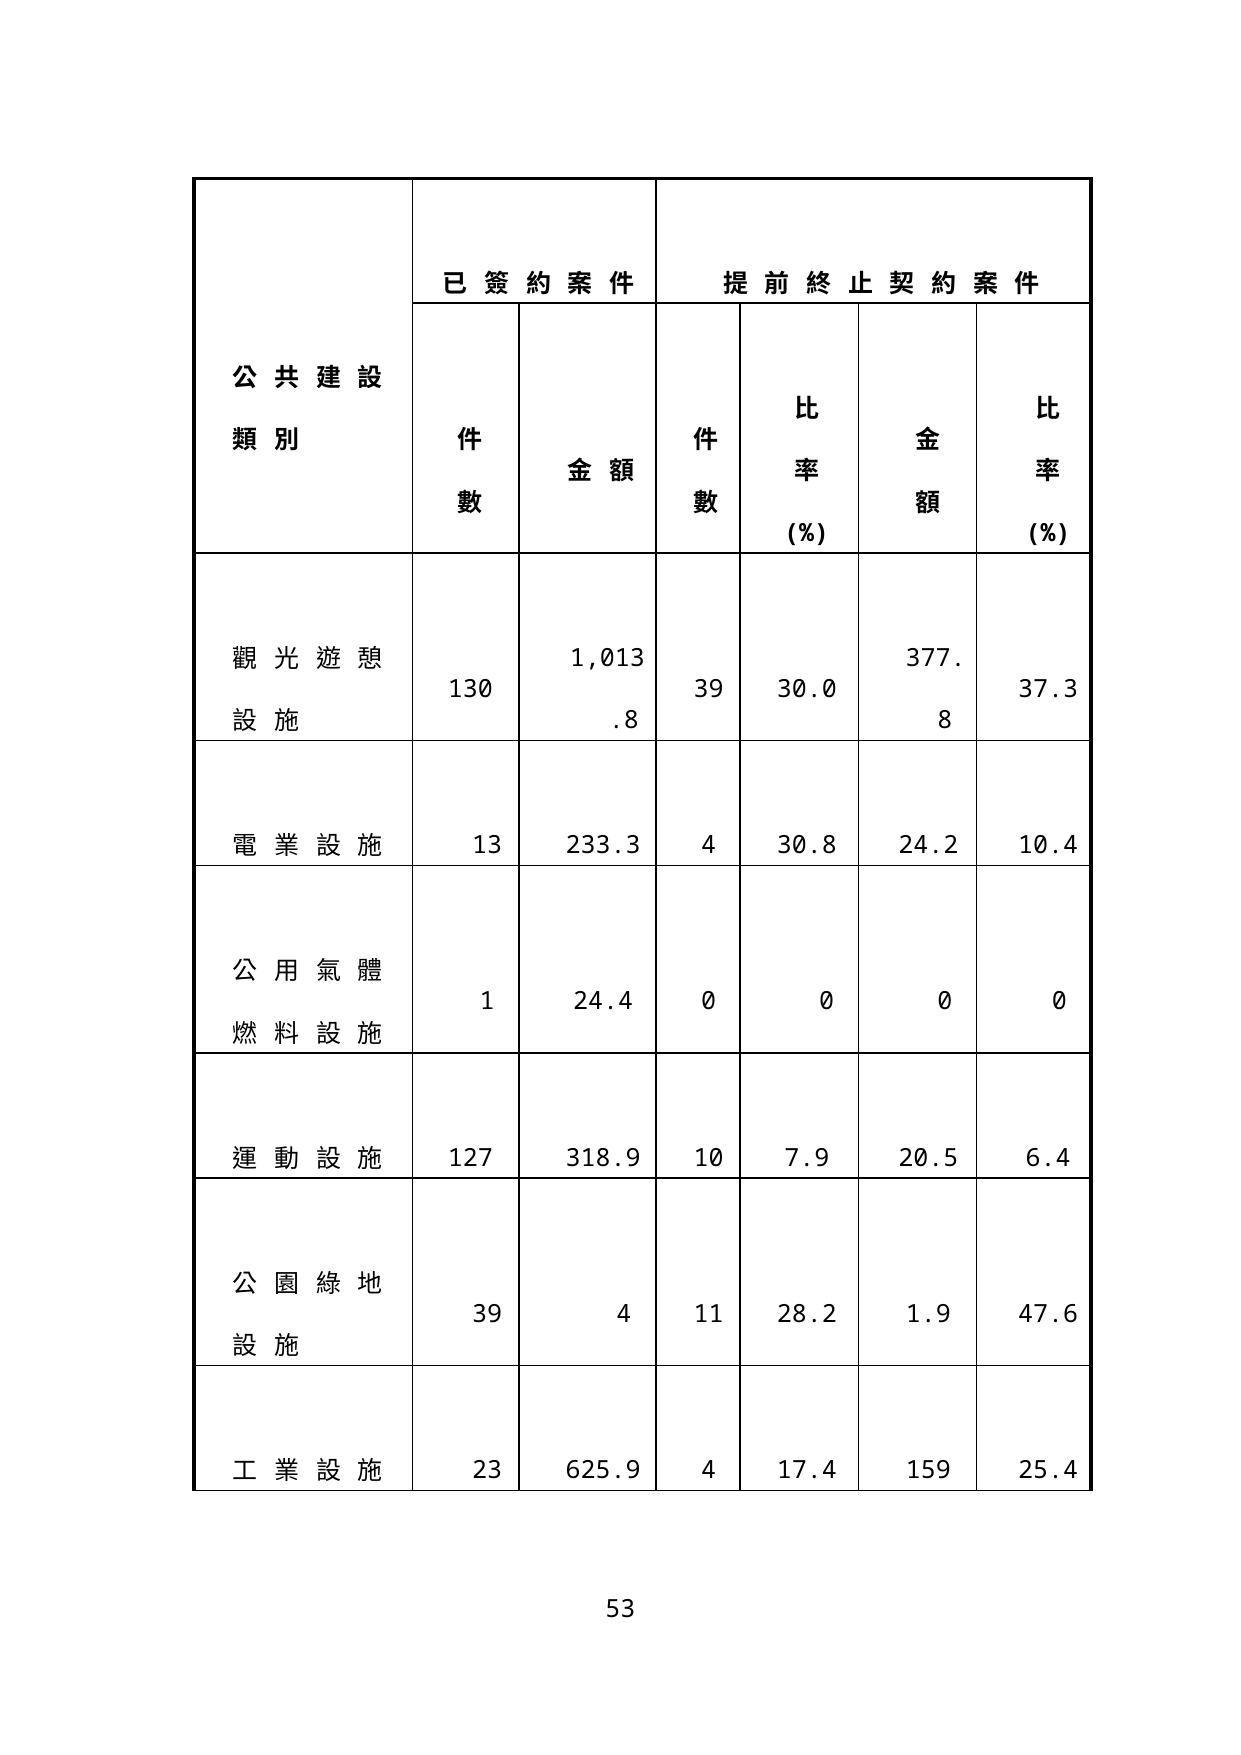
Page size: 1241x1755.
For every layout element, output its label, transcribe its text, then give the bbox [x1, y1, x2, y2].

table_cell 23 [413, 1366, 518, 1490]
table_cell 24.2 [859, 741, 976, 865]
table_cell 20.5 [859, 1054, 976, 1177]
table_cell 11 [657, 1179, 739, 1365]
table_cell 24.4 [520, 866, 655, 1052]
table_cell 觀光遊憩設施 [196, 554, 412, 740]
table_cell 0 [977, 866, 1089, 1052]
table_cell 10.4 [977, 741, 1089, 865]
table_cell 工業設施 [196, 1366, 412, 1490]
table_cell 4 [657, 1366, 739, 1490]
table_cell 1.9 [859, 1179, 976, 1365]
table_cell 金額 [859, 304, 976, 552]
table_cell 0 [657, 866, 739, 1052]
table_cell 10 [657, 1054, 739, 1177]
table_cell 13 [413, 741, 518, 865]
table_cell 4 [657, 741, 739, 865]
table_cell 47.6 [977, 1179, 1089, 1365]
table_cell 17.4 [741, 1366, 858, 1490]
table_cell 30.8 [741, 741, 858, 865]
table_header 公共建設類別 [196, 180, 412, 552]
table_cell 電業設施 [196, 741, 412, 865]
table_cell 1 [413, 866, 518, 1052]
table_cell 39 [657, 554, 739, 740]
table_cell 比率(%) [741, 304, 858, 552]
table_cell 39 [413, 1179, 518, 1365]
table_cell 130 [413, 554, 518, 740]
table_cell 318.9 [520, 1054, 655, 1177]
table_cell 金額 [520, 304, 655, 552]
table_cell 28.2 [741, 1179, 858, 1365]
table_cell 37.3 [977, 554, 1089, 740]
table_cell 件數 [413, 304, 518, 552]
table_cell 127 [413, 1054, 518, 1177]
table_cell 7.9 [741, 1054, 858, 1177]
table_cell 比率(%) [977, 304, 1089, 552]
table_cell 件數 [657, 304, 739, 552]
table_cell 公園綠地設施 [196, 1179, 412, 1365]
table_cell 25.4 [977, 1366, 1089, 1490]
table_cell 1,013.8 [520, 554, 655, 740]
table_cell 4 [520, 1179, 655, 1365]
table_cell 233.3 [520, 741, 655, 865]
table_cell 6.4 [977, 1054, 1089, 1177]
table_cell 625.9 [520, 1366, 655, 1490]
table_cell 運動設施 [196, 1054, 412, 1177]
table_cell 30.0 [741, 554, 858, 740]
table_cell 0 [859, 866, 976, 1052]
table_cell 159 [859, 1366, 976, 1490]
table_header 提前終止契約案件 [657, 180, 1089, 302]
table_cell 0 [741, 866, 858, 1052]
table_header 已簽約案件 [413, 180, 655, 302]
table_cell 公用氣體燃料設施 [196, 866, 412, 1052]
table_cell 377.8 [859, 554, 976, 740]
